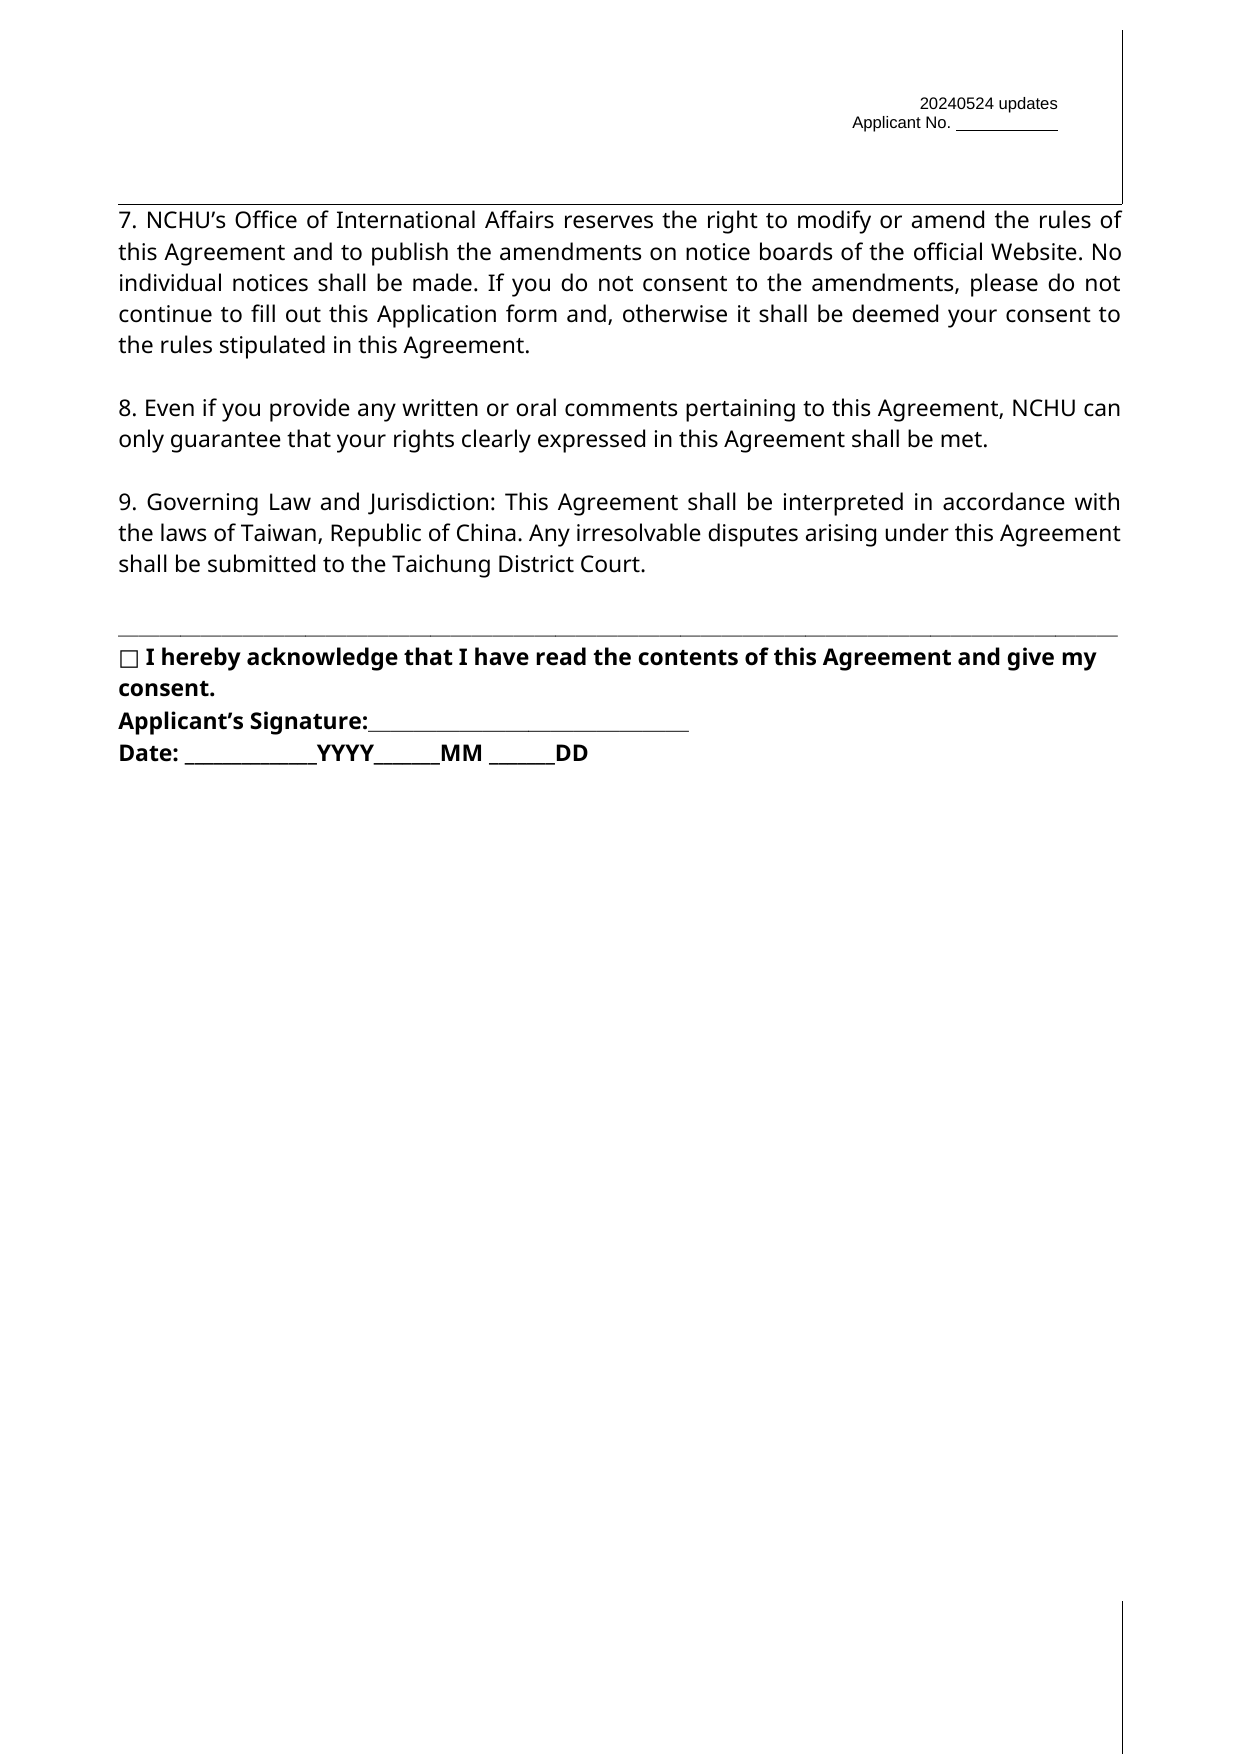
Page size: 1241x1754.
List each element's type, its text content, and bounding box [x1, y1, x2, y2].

text 7. NCHU’s Office of International Affairs reserves the right to modify or amend the rules of this Agreement and to publish the amendments on notice boards of the official Website. No individual notices shall be made. If you do not consent to the amendments, please do not continue to fill out this Application form and, otherwise it shall be deemed your consent to the rules stipulated in this Agreement. [118, 204, 1122, 360]
text ＿＿＿＿＿＿＿＿＿＿＿＿＿＿＿＿＿＿＿＿＿＿＿＿＿＿＿＿＿＿＿＿＿＿＿＿＿＿＿＿＿＿＿＿＿＿＿＿ □ I hereby acknowledge that I have read the contents of this Agreement and give my consent. Applicant’s Signature:＿＿＿＿＿＿＿＿＿＿＿＿＿＿ Date: ______________YYYY_______MM _______DD [118, 579, 1122, 768]
text 8. Even if you provide any written or oral comments pertaining to this Agreement, NCHU can only guarantee that your rights clearly expressed in this Agreement shall be met. [118, 360, 1122, 454]
text 9. Governing Law and Jurisdiction: This Agreement shall be interpreted in accordance with the laws of Taiwan, Republic of China. Any irresolvable disputes arising under this Agreement shall be submitted to the Taichung District Court. [118, 454, 1122, 579]
